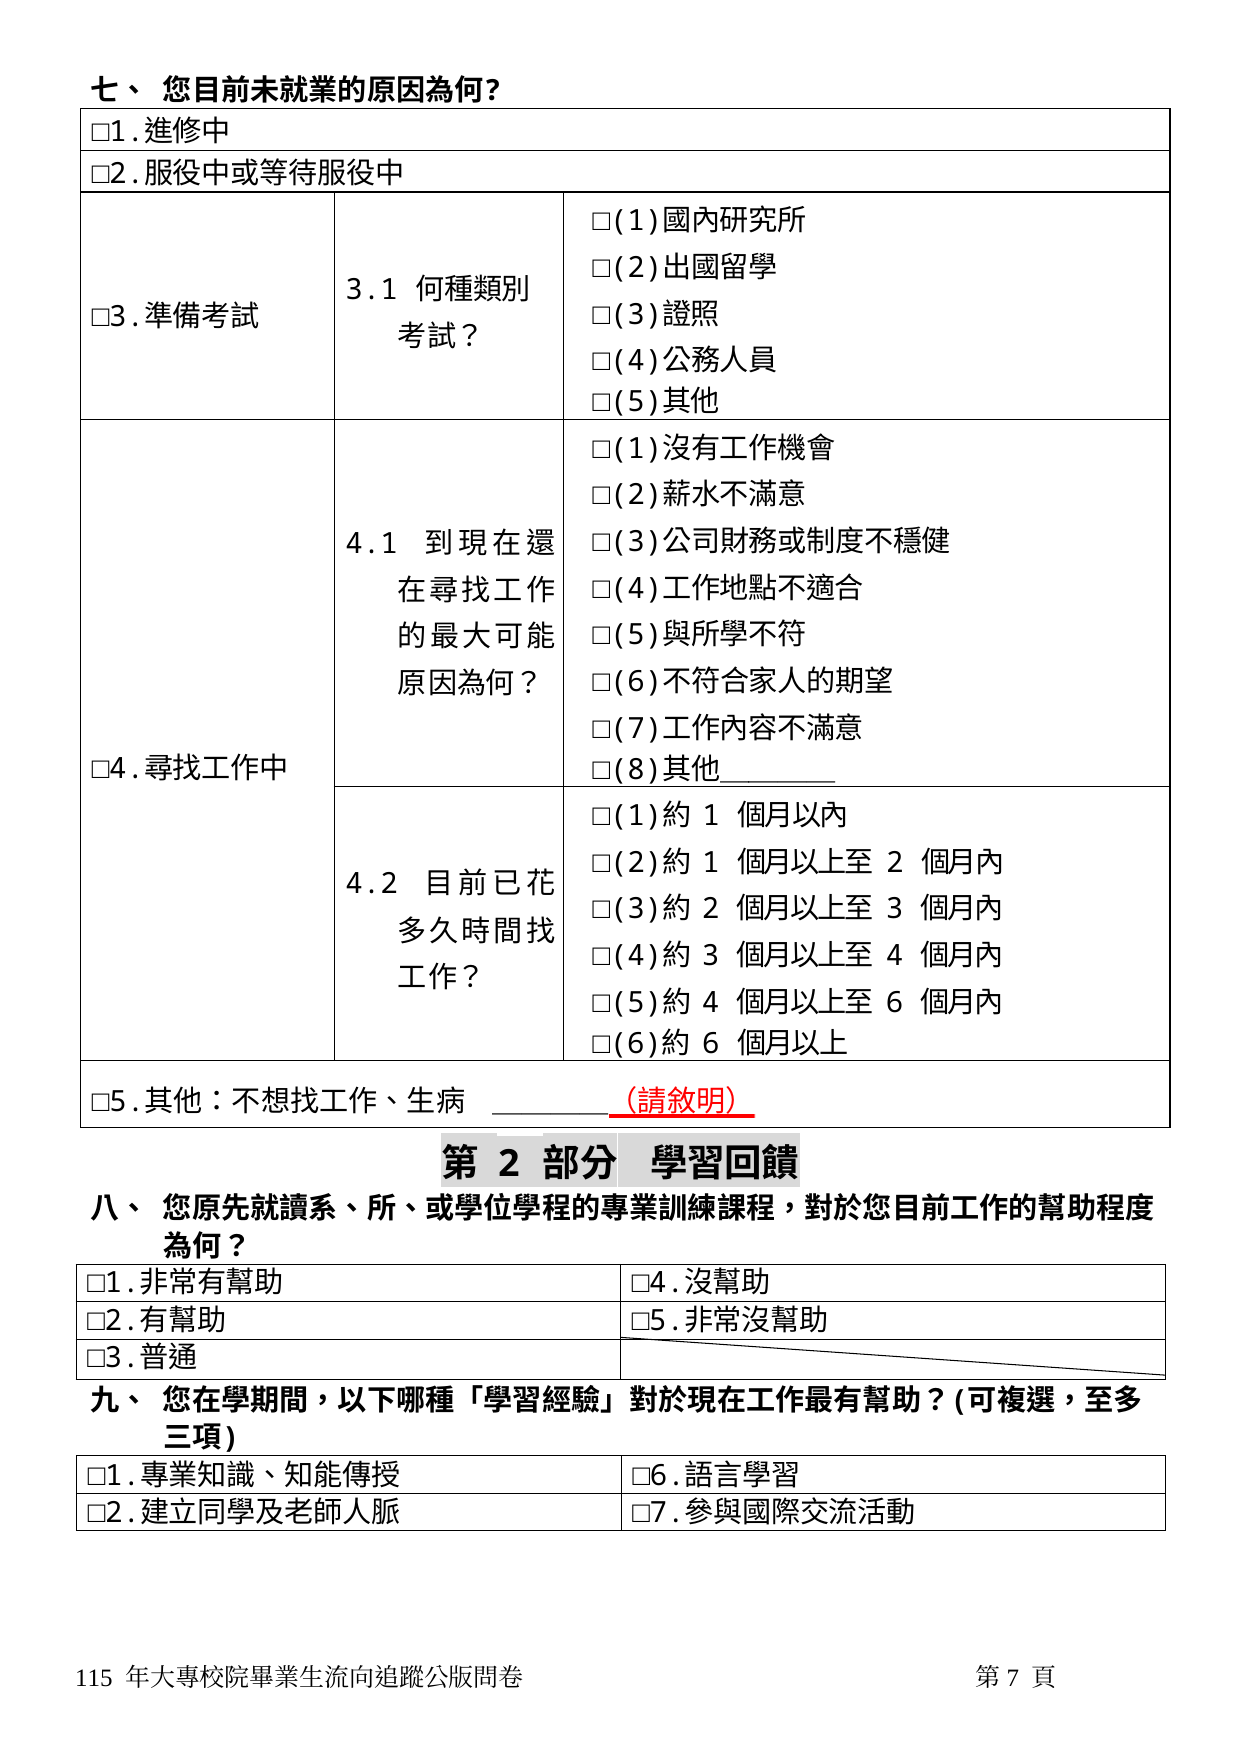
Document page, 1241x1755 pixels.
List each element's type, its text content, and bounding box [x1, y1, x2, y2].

table_cell [681, 1340, 1165, 1374]
table_cell □(1)沒有工作機會 □(2)薪水不滿意 □(3)公司財務或制度不穩健 □(4)工作地點不適合 □(5)與所學不符 □(6)不符合家人的期望 □(7)工作內容不滿意 □(8)其他＿＿＿＿ [564, 420, 1169, 786]
table_cell □(1)國內研究所 □(2)出國留學 □(3)證照 □(4)公務人員 □(5)其他 [564, 193, 1169, 419]
text 九、 您在學期間，以下哪種「學習經驗」對於現在工作最有幫助？(可複選，至多三項) [90, 1380, 1157, 1455]
table_cell 4.1 到現在還在尋找工作的最大可能原因為何？ [335, 420, 563, 786]
table_cell □3.普通 [77, 1340, 620, 1379]
text 八、 您原先就讀系、所、或學位學程的專業訓練課程，對於您目前工作的幫助程度為何？ [90, 1189, 1157, 1264]
text 七、 您目前未就業的原因為何? [90, 71, 1157, 108]
table_cell □7.參與國際交流活動 [622, 1494, 1165, 1530]
table_cell □4.尋找工作中 [81, 420, 334, 1060]
table_cell □5.非常沒幫助 [621, 1302, 1165, 1339]
table_cell [621, 1340, 1165, 1379]
table_header □4.沒幫助 [621, 1265, 1165, 1301]
table_cell □2.服役中或等待服役中 [81, 151, 1169, 191]
table_cell 3.1 何種類別考試？ [335, 193, 563, 419]
table_cell 4.2 目前已花多久時間找工作？ [335, 787, 563, 1060]
table_cell □(1)約 1 個月以內 □(2)約 1 個月以上至 2 個月內 □(3)約 2 個月以上至 3 個月內 □(4)約 3 個月以上至 4 個月內 □(5)約 4 個月以上至 6 個月內 □(6)約 6 個月以上 [564, 787, 1169, 1060]
table_cell □2.有幫助 [77, 1302, 620, 1339]
subtitle 第 2 部分 學習回饋 [74, 1128, 1167, 1189]
table_header □1.專業知識、知能傳授 [77, 1456, 621, 1493]
table_header □1.非常有幫助 [77, 1265, 620, 1301]
table_cell □5.其他：不想找工作、生病 ＿＿＿＿（請敘明） [81, 1061, 1169, 1127]
table_cell □2.建立同學及老師人脈 [77, 1494, 621, 1530]
table_cell □3.準備考試 [81, 193, 334, 419]
table_header □6.語言學習 [622, 1456, 1165, 1493]
table_header □1.進修中 [81, 109, 1169, 150]
